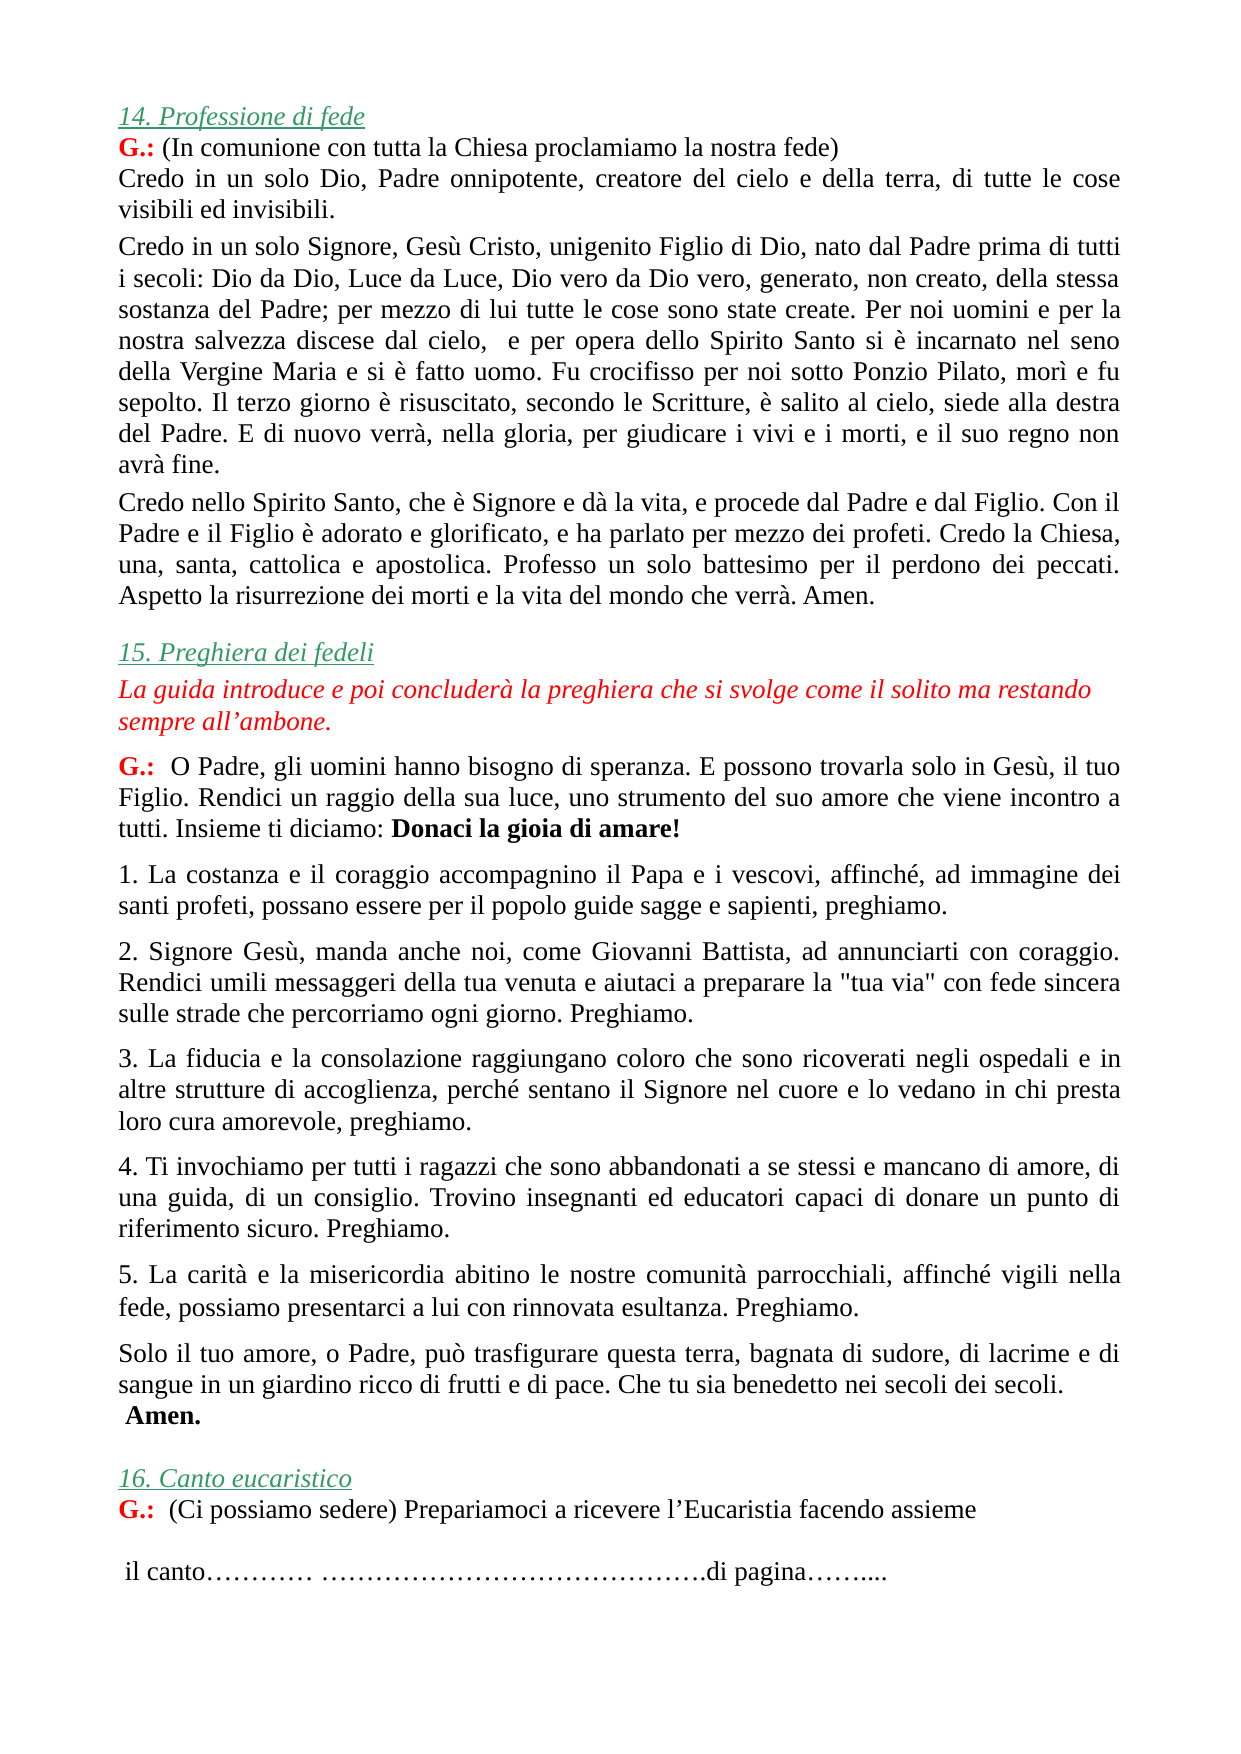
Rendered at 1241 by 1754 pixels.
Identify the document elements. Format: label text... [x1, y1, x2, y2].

text La guida introduce e poi concluderà la preghiera che si svolge come il solito ma restando sempre all’ambone. [118, 673, 1122, 736]
text 3. La fiducia e la consolazione raggiungano coloro che sono ricoverati negli ospedali e in altre strutture di accoglienza, perché sentano il Signore nel cuore e lo vedano in chi presta loro cura amorevole, preghiamo. [118, 1042, 1122, 1136]
text il canto………… …………………………………….di pagina…….... [118, 1555, 1122, 1586]
text 4. Ti invochiamo per tutti i ragazzi che sono abbandonati a se stessi e mancano di amore, di una guida, di un consiglio. Trovino insegnanti ed educatori capaci di donare un punto di riferimento sicuro. Preghiamo. [118, 1150, 1122, 1244]
text Amen. [118, 1399, 1122, 1431]
text Credo in un solo Dio, Padre onnipotente, creatore del cielo e della terra, di tutte le cose visibili ed invisibili. [118, 162, 1122, 224]
text 5. La carità e la misericordia abitino le nostre comunità parrocchiali, affinché vigili nella fede, possiamo presentarci a lui con rinnovata esultanza. Preghiamo. [118, 1258, 1122, 1323]
text 2. Signore Gesù, manda anche noi, come Giovanni Battista, ad annunciarti con coraggio. Rendici umili messaggeri della tua venuta e aiutaci a preparare la "tua via" con fede sincera sulle strade che percorriamo ogni giorno. Preghiamo. [118, 935, 1122, 1028]
text G.: O Padre, gli uomini hanno bisogno di speranza. E possono trovarla solo in Gesù, il tuo Figlio. Rendici un raggio della sua luce, uno strumento del suo amore che viene incontro a tutti. Insieme ti diciamo: Donaci la gioia di amare! [118, 750, 1122, 844]
text 14. Professione di fede [118, 100, 1122, 131]
text Credo nello Spirito Santo, che è Signore e dà la vita, e procede dal Padre e dal Figlio. Con il Padre e il Figlio è adorato e glorificato, e ha parlato per mezzo dei profeti. Credo la Chiesa, una, santa, cattolica e apostolica. Professo un solo battesimo per il perdono dei peccati. Aspetto la risurrezione dei morti e la vita del mondo che verrà. Amen. [118, 486, 1122, 610]
text 16. Canto eucaristico [118, 1462, 1122, 1493]
text G.: (Ci possiamo sedere) Prepariamoci a ricevere l’Eucaristia facendo assieme [118, 1493, 1122, 1524]
text 15. Preghiera dei fedeli [118, 636, 1122, 668]
text G.: (In comunione con tutta la Chiesa proclamiamo la nostra fede) [118, 131, 1122, 162]
text 1. La costanza e il coraggio accompagnino il Papa e i vescovi, affinché, ad immagine dei santi profeti, possano essere per il popolo guide sagge e sapienti, preghiamo. [118, 858, 1122, 920]
text Credo in un solo Signore, Gesù Cristo, unigenito Figlio di Dio, nato dal Padre prima di tutti i secoli: Dio da Dio, Luce da Luce, Dio vero da Dio vero, generato, non creato, della stessa sostanza del Padre; per mezzo di lui tutte le cose sono state create. Per noi uomini e per la nostra salvezza discese dal cielo, e per opera dello Spirito Santo si è incarnato nel seno della Vergine Maria e si è fatto uomo. Fu crocifisso per noi sotto Ponzio Pilato, morì e fu sepolto. Il terzo giorno è risuscitato, secondo le Scritture, è salito al cielo, siede alla destra del Padre. E di nuovo verrà, nella gloria, per giudicare i vivi e i morti, e il suo regno non avrà fine. [118, 231, 1122, 480]
text Solo il tuo amore, o Padre, può trasfigurare questa terra, bagnata di sudore, di lacrime e di sangue in un giardino ricco di frutti e di pace. Che tu sia benedetto nei secoli dei secoli. [118, 1337, 1122, 1399]
